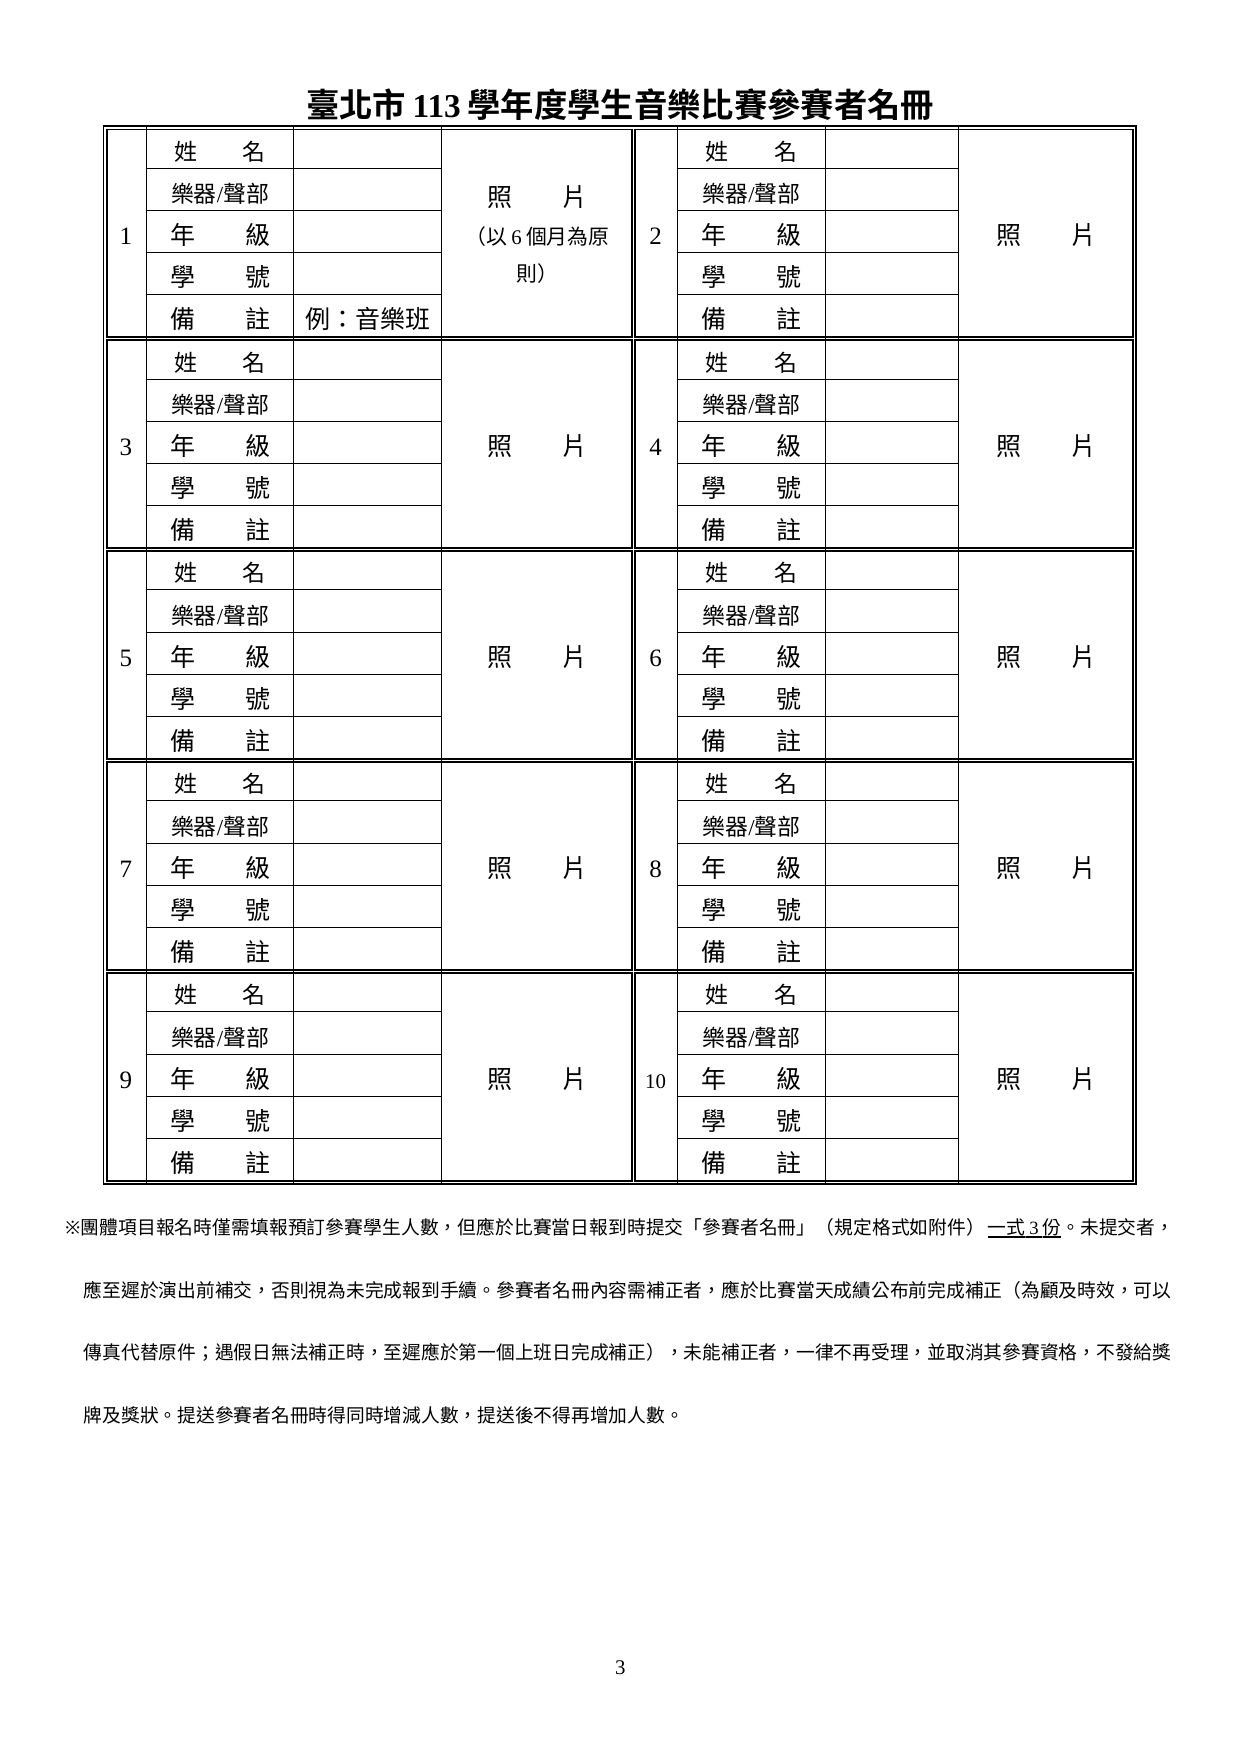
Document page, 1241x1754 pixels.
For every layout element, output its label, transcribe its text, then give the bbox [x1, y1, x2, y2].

table_cell [826, 464, 958, 505]
table_cell 照 片 [959, 763, 1132, 969]
table_cell 備 註 [678, 295, 825, 336]
table_cell [826, 886, 958, 927]
table_cell 年 級 [678, 1055, 825, 1096]
table_cell 樂器/聲部 [678, 1012, 825, 1053]
table_cell 學 號 [147, 1097, 293, 1138]
table_cell 照 片 [442, 974, 631, 1180]
table_cell 學 號 [678, 464, 825, 505]
table_header 照 片 [959, 130, 1132, 336]
table_cell [826, 928, 958, 969]
table_cell [826, 422, 958, 463]
table_cell 樂器/聲部 [678, 801, 825, 842]
table_cell [826, 341, 958, 378]
table_cell 備 註 [147, 928, 293, 969]
table_cell 4 [636, 341, 677, 547]
table_cell [826, 1012, 958, 1053]
table_cell [294, 169, 441, 210]
table_cell 例：音樂班 [294, 295, 441, 336]
table_cell 學 號 [147, 675, 293, 716]
table_cell 學 號 [147, 464, 293, 505]
table_cell [294, 506, 441, 547]
table_cell 10 [636, 974, 677, 1180]
table_cell 姓 名 [147, 552, 293, 589]
table_cell 9 [108, 974, 146, 1180]
table_cell [826, 1097, 958, 1138]
table_cell 年 級 [147, 633, 293, 674]
table_cell 8 [636, 763, 677, 969]
table_cell 樂器/聲部 [147, 801, 293, 842]
table_cell 6 [636, 552, 677, 758]
table_cell [826, 552, 958, 589]
table_cell [294, 590, 441, 632]
table_cell 樂器/聲部 [147, 1012, 293, 1053]
table_cell 照 片 [959, 341, 1132, 547]
table_cell 學 號 [678, 675, 825, 716]
table_cell 照 片 [442, 341, 631, 547]
table_cell 姓 名 [147, 763, 293, 800]
table_cell 備 註 [147, 717, 293, 758]
text 臺北市113學年度學生音樂比賽參賽者名冊 [65, 84, 1175, 125]
table_cell [826, 590, 958, 632]
table_cell 年 級 [678, 844, 825, 885]
table_header 2 [636, 130, 677, 336]
table_cell [294, 928, 441, 969]
table_cell [826, 633, 958, 674]
table_cell [294, 211, 441, 252]
table_cell 3 [108, 341, 146, 547]
table_cell [826, 1055, 958, 1096]
table_cell 姓 名 [147, 341, 293, 378]
table_cell 學 號 [147, 886, 293, 927]
table_cell 備 註 [678, 1139, 825, 1180]
table_cell [294, 886, 441, 927]
table_cell [294, 801, 441, 842]
table_cell [294, 675, 441, 716]
table_cell [826, 801, 958, 842]
table_cell 年 級 [678, 422, 825, 463]
table_cell [826, 169, 958, 210]
table_cell [826, 211, 958, 252]
table_header 照 片 （以6個月為原則） [442, 130, 631, 336]
text ※團體項目報名時僅需填報預訂參賽學生人數，但應於比賽當日報到時提交「參賽者名冊」（規定格式如附件）一式3份。未提交者，應至遲於演出前補交，否則視為未完成報到手續。參賽者名冊內容需補正者，應於比賽當天成績公布前完成補正（為顧及時效，可以傳真代替原件；遇假日無法補正時，至遲應於第一個上班日完成補正），未能補正者，一律不再受理，並取消其參賽資格，不發給獎牌及獎狀。提送參賽者名冊時得同時增減人數，提送後不得再增加人數。 [65, 1185, 1175, 1435]
table_cell 備 註 [147, 1139, 293, 1180]
table_cell [826, 763, 958, 800]
table_cell 樂器/聲部 [147, 380, 293, 421]
table_cell [294, 253, 441, 294]
table_cell 照 片 [959, 974, 1132, 1180]
table_cell [294, 717, 441, 758]
table_cell 年 級 [678, 211, 825, 252]
table_cell 年 級 [147, 422, 293, 463]
table_cell [826, 717, 958, 758]
table_cell [294, 763, 441, 800]
table_cell 備 註 [147, 506, 293, 547]
table_cell 備 註 [678, 506, 825, 547]
table_cell [826, 675, 958, 716]
table_cell 年 級 [147, 844, 293, 885]
table_cell [826, 295, 958, 336]
table_cell 姓 名 [147, 974, 293, 1011]
table_cell 年 級 [147, 211, 293, 252]
table_cell [294, 380, 441, 421]
table_cell 學 號 [678, 886, 825, 927]
table_header 1 [108, 130, 146, 336]
table_cell 照 片 [442, 763, 631, 969]
table_cell 學 號 [147, 253, 293, 294]
table_cell 年 級 [147, 1055, 293, 1096]
table_cell [826, 974, 958, 1011]
table_header [826, 130, 958, 167]
table_cell [826, 253, 958, 294]
table_cell 5 [108, 552, 146, 758]
table_cell 照 片 [442, 552, 631, 758]
table_cell [826, 844, 958, 885]
table_cell 姓 名 [678, 341, 825, 378]
table_cell [826, 1139, 958, 1180]
table_cell 備 註 [678, 928, 825, 969]
table_cell [294, 633, 441, 674]
table_cell 7 [108, 763, 146, 969]
table_cell 學 號 [678, 1097, 825, 1138]
table_cell 樂器/聲部 [678, 380, 825, 421]
table_cell [294, 1139, 441, 1180]
table_header [294, 130, 441, 167]
table_cell 樂器/聲部 [147, 169, 293, 210]
table_cell 姓 名 [678, 552, 825, 589]
table_cell 樂器/聲部 [678, 169, 825, 210]
table_header 姓 名 [678, 130, 825, 167]
table_cell [294, 422, 441, 463]
table_cell 學 號 [678, 253, 825, 294]
table_cell [294, 1097, 441, 1138]
table_cell 備 註 [147, 295, 293, 336]
table_cell 姓 名 [678, 974, 825, 1011]
table_cell [294, 1012, 441, 1053]
table_cell 姓 名 [678, 763, 825, 800]
table_cell [826, 506, 958, 547]
table_cell 年 級 [678, 633, 825, 674]
table_cell [826, 380, 958, 421]
table_cell [294, 464, 441, 505]
table_cell 照 片 [959, 552, 1132, 758]
table_cell [294, 1055, 441, 1096]
table_cell 樂器/聲部 [678, 590, 825, 632]
table_cell [294, 341, 441, 378]
table_header 姓 名 [147, 130, 293, 167]
table_cell [294, 552, 441, 589]
table_cell [294, 974, 441, 1011]
table_cell 備 註 [678, 717, 825, 758]
table_cell [294, 844, 441, 885]
table_cell 樂器/聲部 [147, 590, 293, 632]
